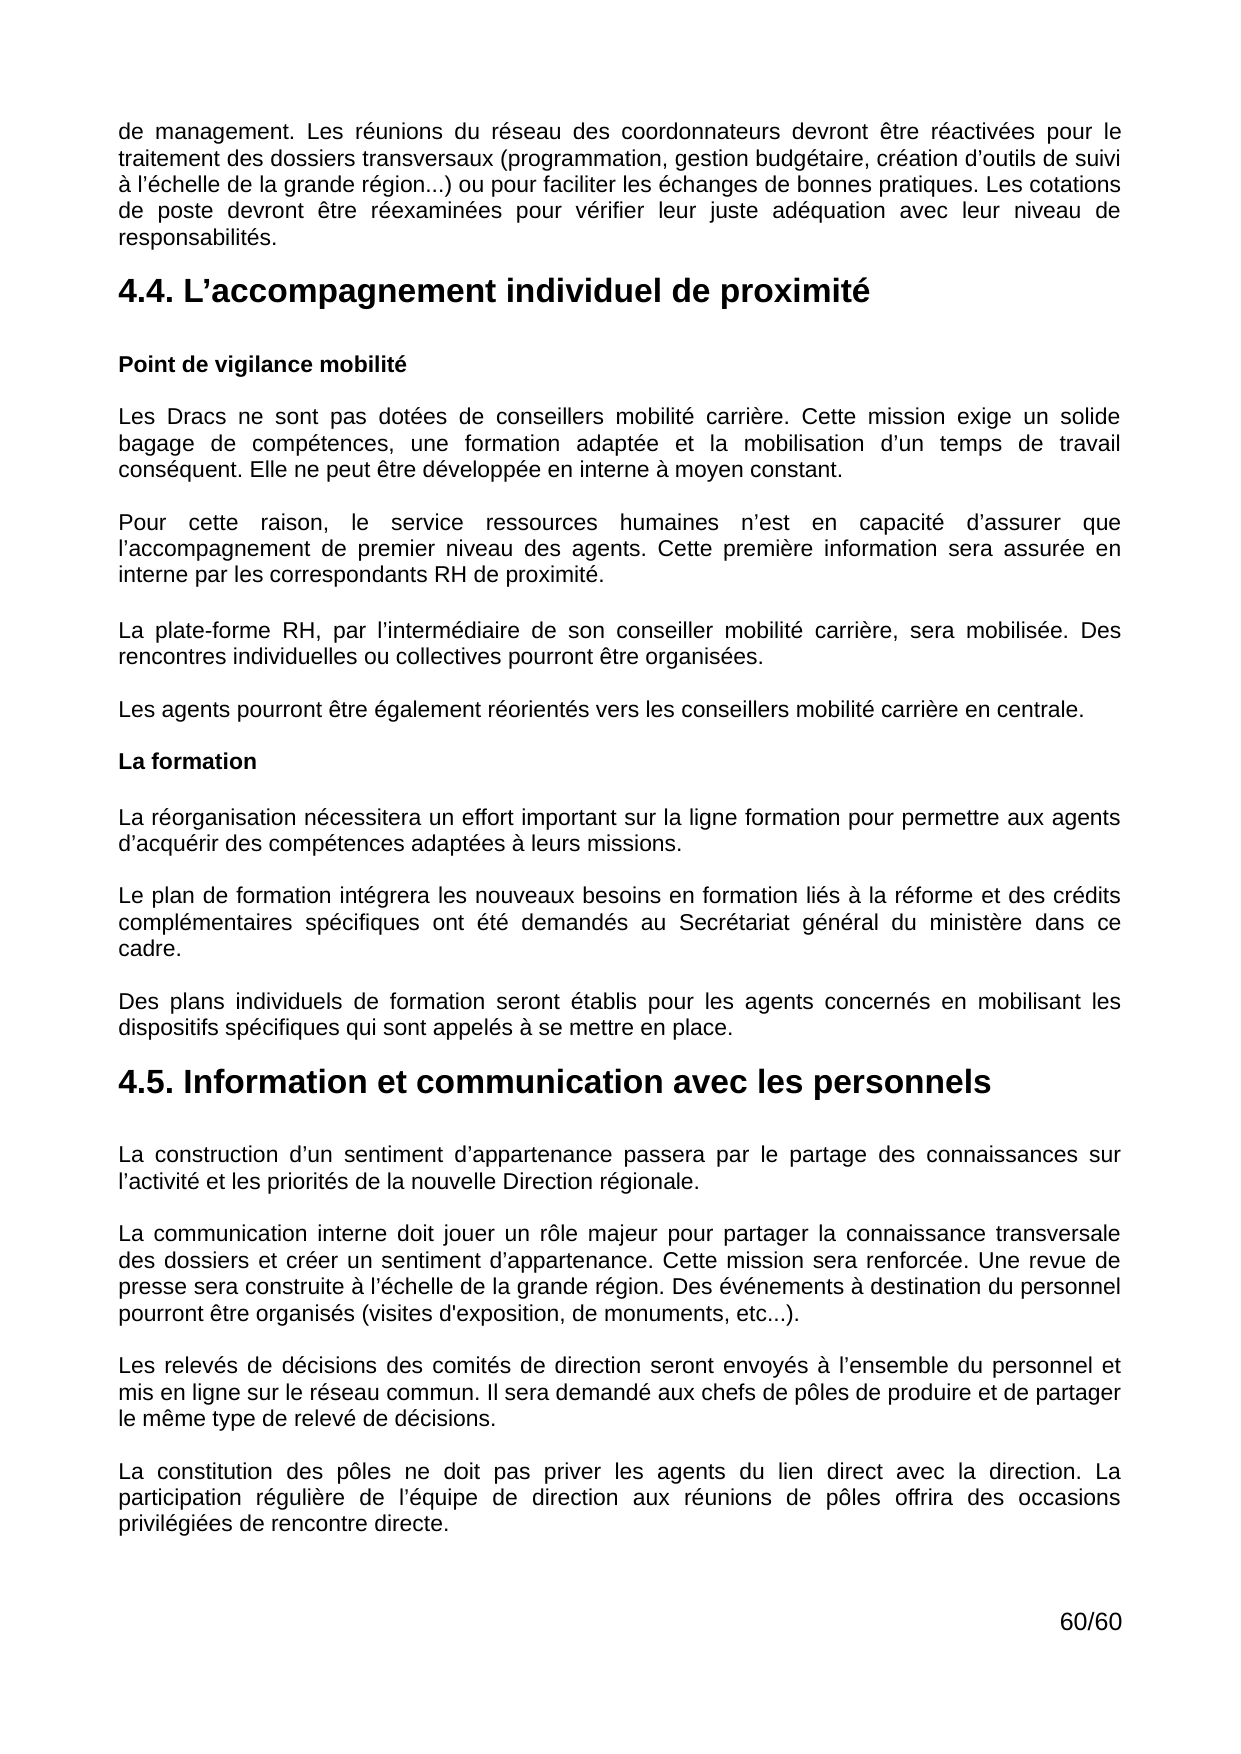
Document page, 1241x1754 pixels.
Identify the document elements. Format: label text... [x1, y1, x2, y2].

text Point de vigilance mobilité [118, 351, 1122, 377]
text Les relevés de décisions des comités de direction seront envoyés à l’ensemble du personnel et mis en ligne sur le réseau commun. Il sera demandé aux chefs de pôles de produire et de partager le même type de relevé de décisions. [118, 1352, 1122, 1431]
text La construction d’un sentiment d’appartenance passera par le partage des connaissances sur l’activité et les priorités de la nouvelle Direction régionale. [118, 1141, 1122, 1194]
text La constitution des pôles ne doit pas priver les agents du lien direct avec la direction. La participation régulière de l’équipe de direction aux réunions de pôles offrira des occasions privilégiées de rencontre directe. [118, 1458, 1122, 1537]
text de management. Les réunions du réseau des coordonnateurs devront être réactivées pour le traitement des dossiers transversaux (programmation, gestion budgétaire, création d’outils de suivi à l’échelle de la grande région...) ou pour faciliter les échanges de bonnes pratiques. Les cotations de poste devront être réexaminées pour vérifier leur juste adéquation avec leur niveau de responsabilités. [118, 118, 1122, 250]
text La formation [118, 748, 1122, 775]
text Les Dracs ne sont pas dotées de conseillers mobilité carrière. Cette mission exige un solide bagage de compétences, une formation adaptée et la mobilisation d’un temps de travail conséquent. Elle ne peut être développée en interne à moyen constant. [118, 403, 1122, 482]
text Les agents pourront être également réorientés vers les conseillers mobilité carrière en centrale. [118, 696, 1122, 722]
subtitle 4.5. Information et communication avec les personnels [118, 1061, 1122, 1100]
text Pour cette raison, le service ressources humaines n’est en capacité d’assurer que l’accompagnement de premier niveau des agents. Cette première information sera assurée en interne par les correspondants RH de proximité. [118, 509, 1122, 588]
text La réorganisation nécessitera un effort important sur la ligne formation pour permettre aux agents d’acquérir des compétences adaptées à leurs missions. [118, 803, 1122, 856]
text Des plans individuels de formation seront établis pour les agents concernés en mobilisant les dispositifs spécifiques qui sont appelés à se mettre en place. [118, 988, 1122, 1041]
text La communication interne doit jouer un rôle majeur pour partager la connaissance transversale des dossiers et créer un sentiment d’appartenance. Cette mission sera renforcée. Une revue de presse sera construite à l’échelle de la grande région. Des événements à destination du personnel pourront être organisés (visites d'exposition, de monuments, etc...). [118, 1220, 1122, 1326]
subtitle 4.4. L’accompagnement individuel de proximité [118, 271, 1122, 309]
text Le plan de formation intégrera les nouveaux besoins en formation liés à la réforme et des crédits complémentaires spécifiques ont été demandés au Secrétariat général du ministère dans ce cadre. [118, 882, 1122, 962]
text La plate-forme RH, par l’intermédiaire de son conseiller mobilité carrière, sera mobilisée. Des rencontres individuelles ou collectives pourront être organisées. [118, 617, 1122, 669]
